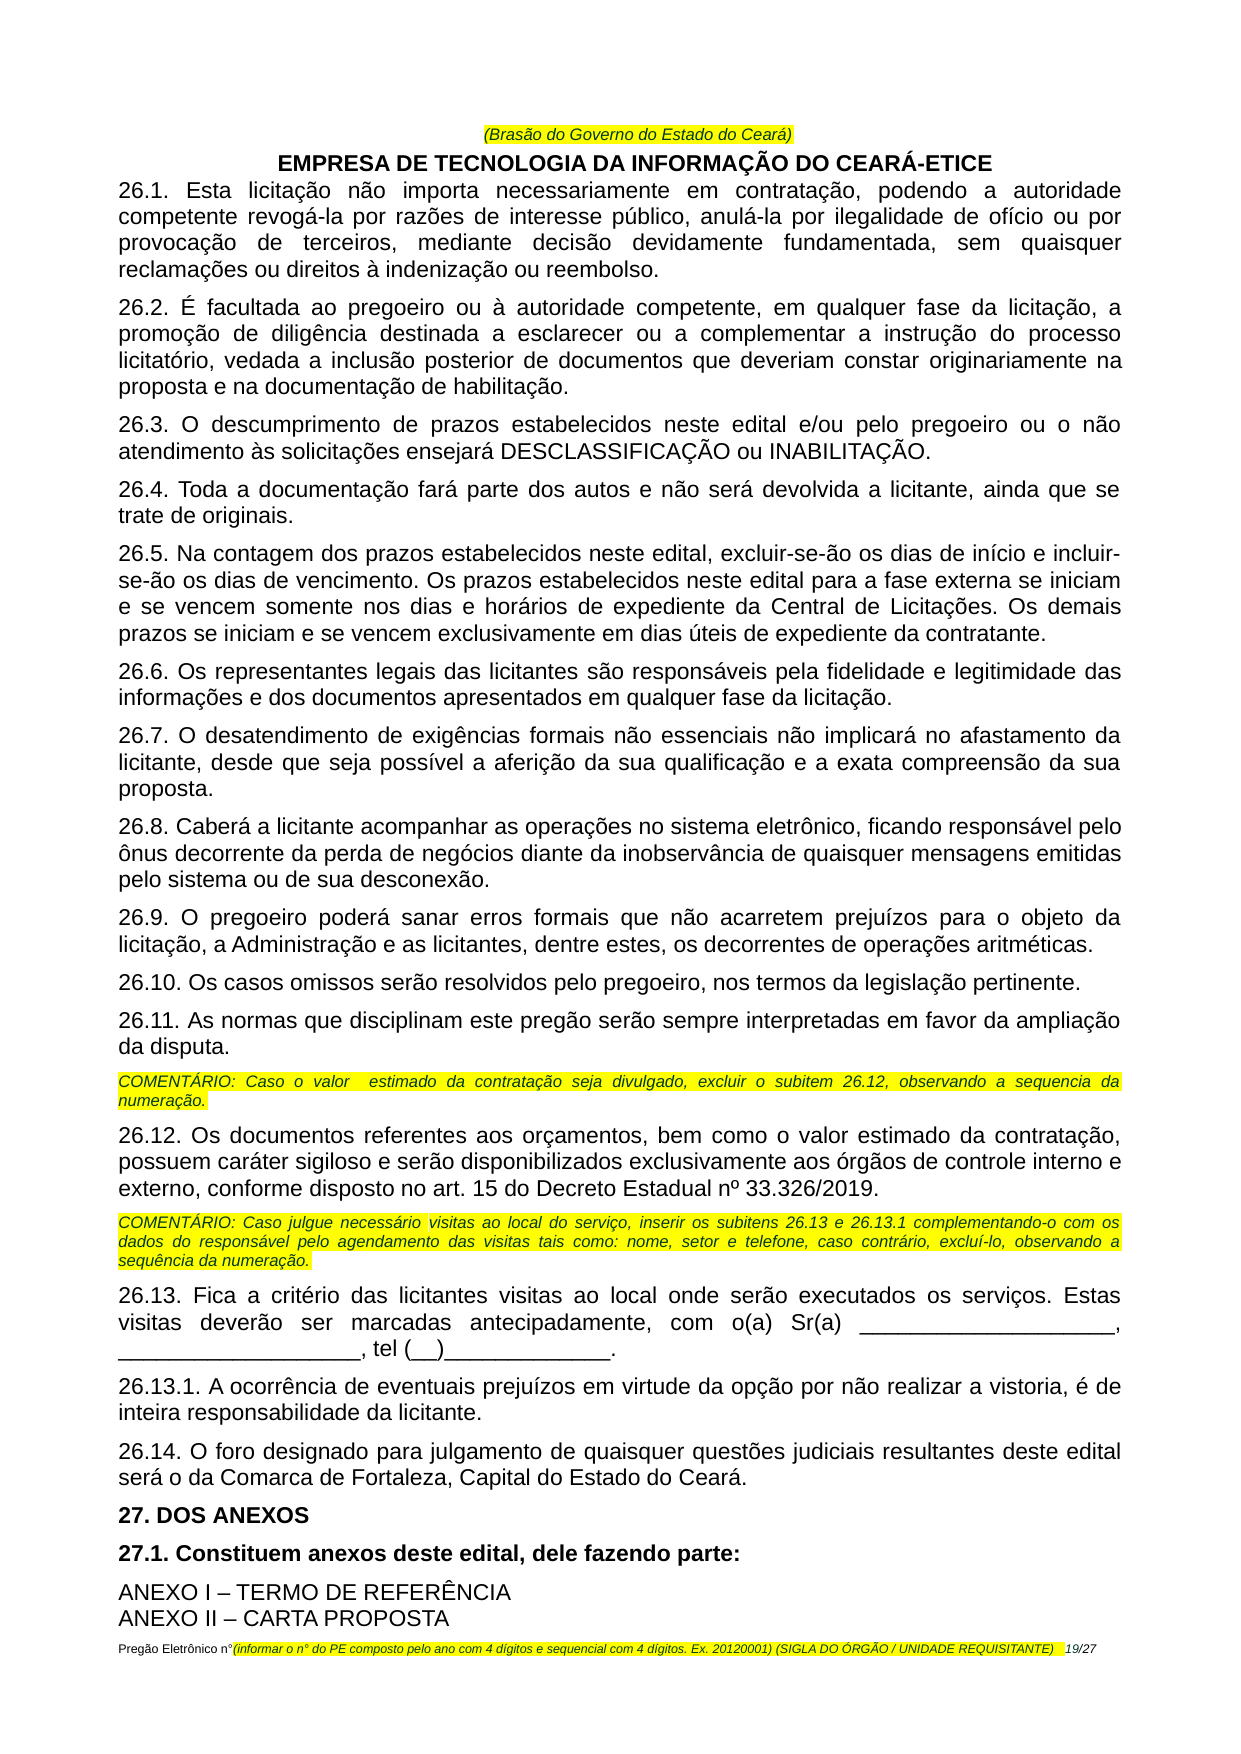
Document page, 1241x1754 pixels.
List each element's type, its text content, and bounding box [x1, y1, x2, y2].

text 26.13.1. A ocorrência de eventuais prejuízos em virtude da opção por não realizar a vistoria, é de inteira responsabilidade da licitante. [118, 1373, 1122, 1426]
text COMENTÁRIO: Caso julgue necessário visitas ao local do serviço, inserir os subitens 26.13 e 26.13.1 complementando-o com os dados do responsável pelo agendamento das visitas tais como: nome, setor e telefone, caso contrário, excluí-lo, observando a sequência da numeração. [118, 1213, 1122, 1270]
text 26.6. Os representantes legais das licitantes são responsáveis pela fidelidade e legitimidade das informações e dos documentos apresentados em qualquer fase da licitação. [118, 658, 1122, 710]
text 26.8. Caberá a licitante acompanhar as operações no sistema eletrônico, ficando responsável pelo ônus decorrente da perda de negócios diante da inobservância de quaisquer mensagens emitidas pelo sistema ou de sua desconexão. [118, 813, 1122, 892]
text 26.11. As normas que disciplinam este pregão serão sempre interpretadas em favor da ampliação da disputa. [118, 1007, 1122, 1060]
text 26.9. O pregoeiro poderá sanar erros formais que não acarretem prejuízos para o objeto da licitação, a Administração e as licitantes, dentre estes, os decorrentes de operações aritméticas. [118, 904, 1122, 957]
text 26.2. É facultada ao pregoeiro ou à autoridade competente, em qualquer fase da licitação, a promoção de diligência destinada a esclarecer ou a complementar a instrução do processo licitatório, vedada a inclusão posterior de documentos que deveriam constar originariamente na proposta e na documentação de habilitação. [118, 294, 1122, 399]
text 26.7. O desatendimento de exigências formais não essenciais não implicará no afastamento da licitante, desde que seja possível a aferição da sua qualificação e a exata compreensão da sua proposta. [118, 722, 1122, 801]
text COMENTÁRIO: Caso o valor estimado da contratação seja divulgado, excluir o subitem 26.12, observando a sequencia da numeração. [118, 1072, 1122, 1110]
text 27.1. Constituem anexos deste edital, dele fazendo parte: [118, 1540, 1122, 1567]
text 26.12. Os documentos referentes aos orçamentos, bem como o valor estimado da contratação, possuem caráter sigiloso e serão disponibilizados exclusivamente aos órgãos de controle interno e externo, conforme disposto no art. 15 do Decreto Estadual nº 33.326/2019. [118, 1122, 1122, 1201]
text 26.4. Toda a documentação fará parte dos autos e não será devolvida a licitante, ainda que se trate de originais. [118, 476, 1122, 528]
text 27. DOS ANEXOS [118, 1502, 1122, 1528]
text 26.14. O foro designado para julgamento de quaisquer questões judiciais resultantes deste edital será o da Comarca de Fortaleza, Capital do Estado do Ceará. [118, 1438, 1122, 1490]
text ANEXO I – TERMO DE REFERÊNCIA ANEXO II – CARTA PROPOSTA [118, 1579, 1122, 1631]
text 26.5. Na contagem dos prazos estabelecidos neste edital, excluir-se-ão os dias de início e incluir-se-ão os dias de vencimento. Os prazos estabelecidos neste edital para a fase externa se iniciam e se vencem somente nos dias e horários de expediente da Central de Licitações. Os demais prazos se iniciam e se vencem exclusivamente em dias úteis de expediente da contratante. [118, 540, 1122, 646]
text 26.3. O descumprimento de prazos estabelecidos neste edital e/ou pelo pregoeiro ou o não atendimento às solicitações ensejará DESCLASSIFICAÇÃO ou INABILITAÇÃO. [118, 411, 1122, 464]
text 26.13. Fica a critério das licitantes visitas ao local onde serão executados os serviços. Estas visitas deverão ser marcadas antecipadamente, com o(a) Sr(a) ____________________, ___________________, tel (__)_____________. [118, 1282, 1122, 1361]
text 26.10. Os casos omissos serão resolvidos pelo pregoeiro, nos termos da legislação pertinente. [118, 969, 1122, 995]
text 26.1. Esta licitação não importa necessariamente em contratação, podendo a autoridade competente revogá-la por razões de interesse público, anulá-la por ilegalidade de ofício ou por provocação de terceiros, mediante decisão devidamente fundamentada, sem quaisquer reclamações ou direitos à indenização ou reembolso. [118, 177, 1122, 282]
